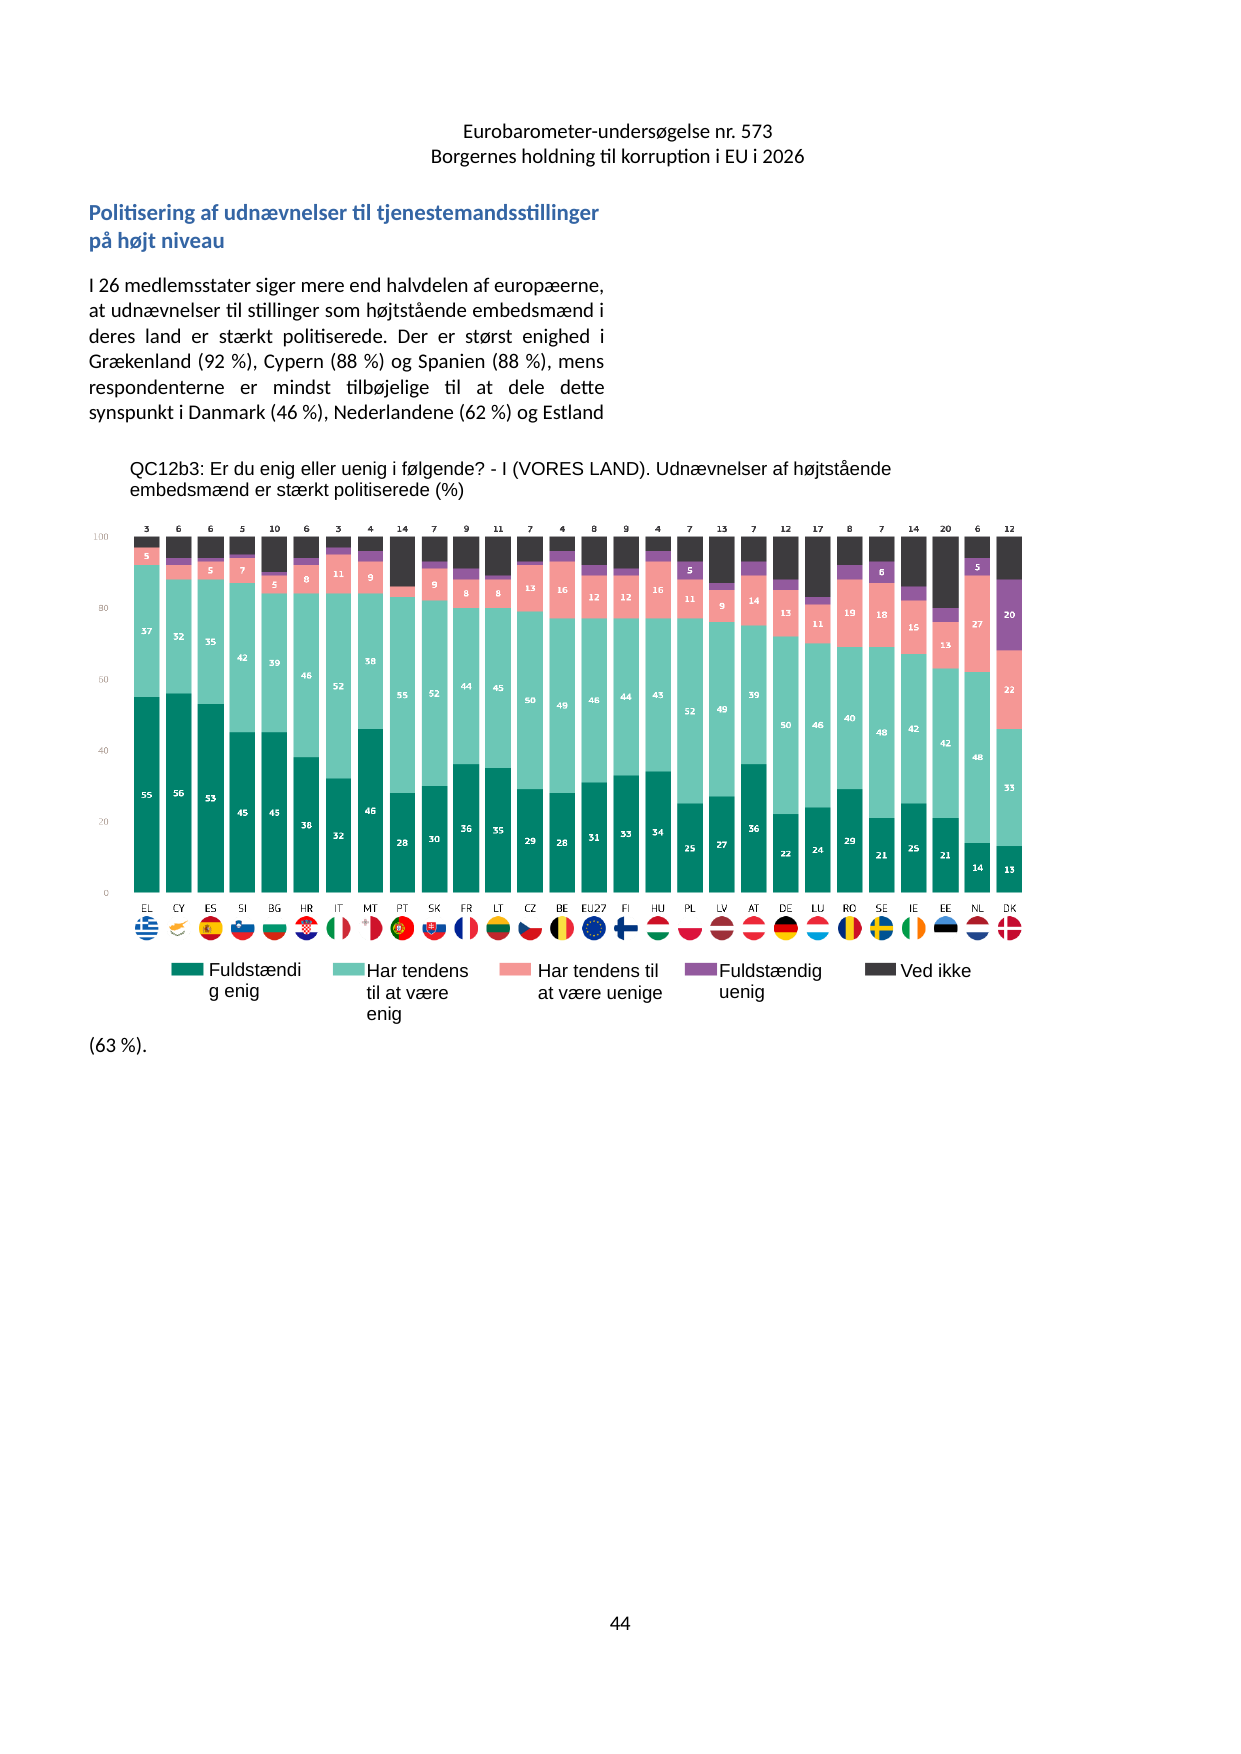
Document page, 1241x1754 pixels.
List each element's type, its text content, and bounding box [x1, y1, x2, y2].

picture [168, 958, 896, 976]
text Politisering af udnævnelser til tjenestemandsstillinger på højt niveau [88, 198, 605, 254]
picture [88, 515, 1029, 946]
text I 26 medlemsstater siger mere end halvdelen af europæerne, at udnævnelser til stillinger som højtstående embedsmænd i deres land er stærkt politiserede. Der er størst enighed i Grækenland (92 %), Cypern (88 %) og Spanien (88 %), mens respondenterne er mindst tilbøjelige til at dele dette synspunkt i Danmark (46 %), Nederlandene (62 %) og Estland (63 %). [88, 946, 605, 1058]
text I 26 medlemsstater siger mere end halvdelen af europæerne, at udnævnelser til stillinger som højtstående embedsmænd i deres land er stærkt politiserede. Der er størst enighed i Grækenland (92 %), Cypern (88 %) og Spanien (88 %), mens respondenterne er mindst tilbøjelige til at dele dette synspunkt i Danmark (46 %), Nederlandene (62 %) og Estland (63 %). [88, 272, 605, 515]
